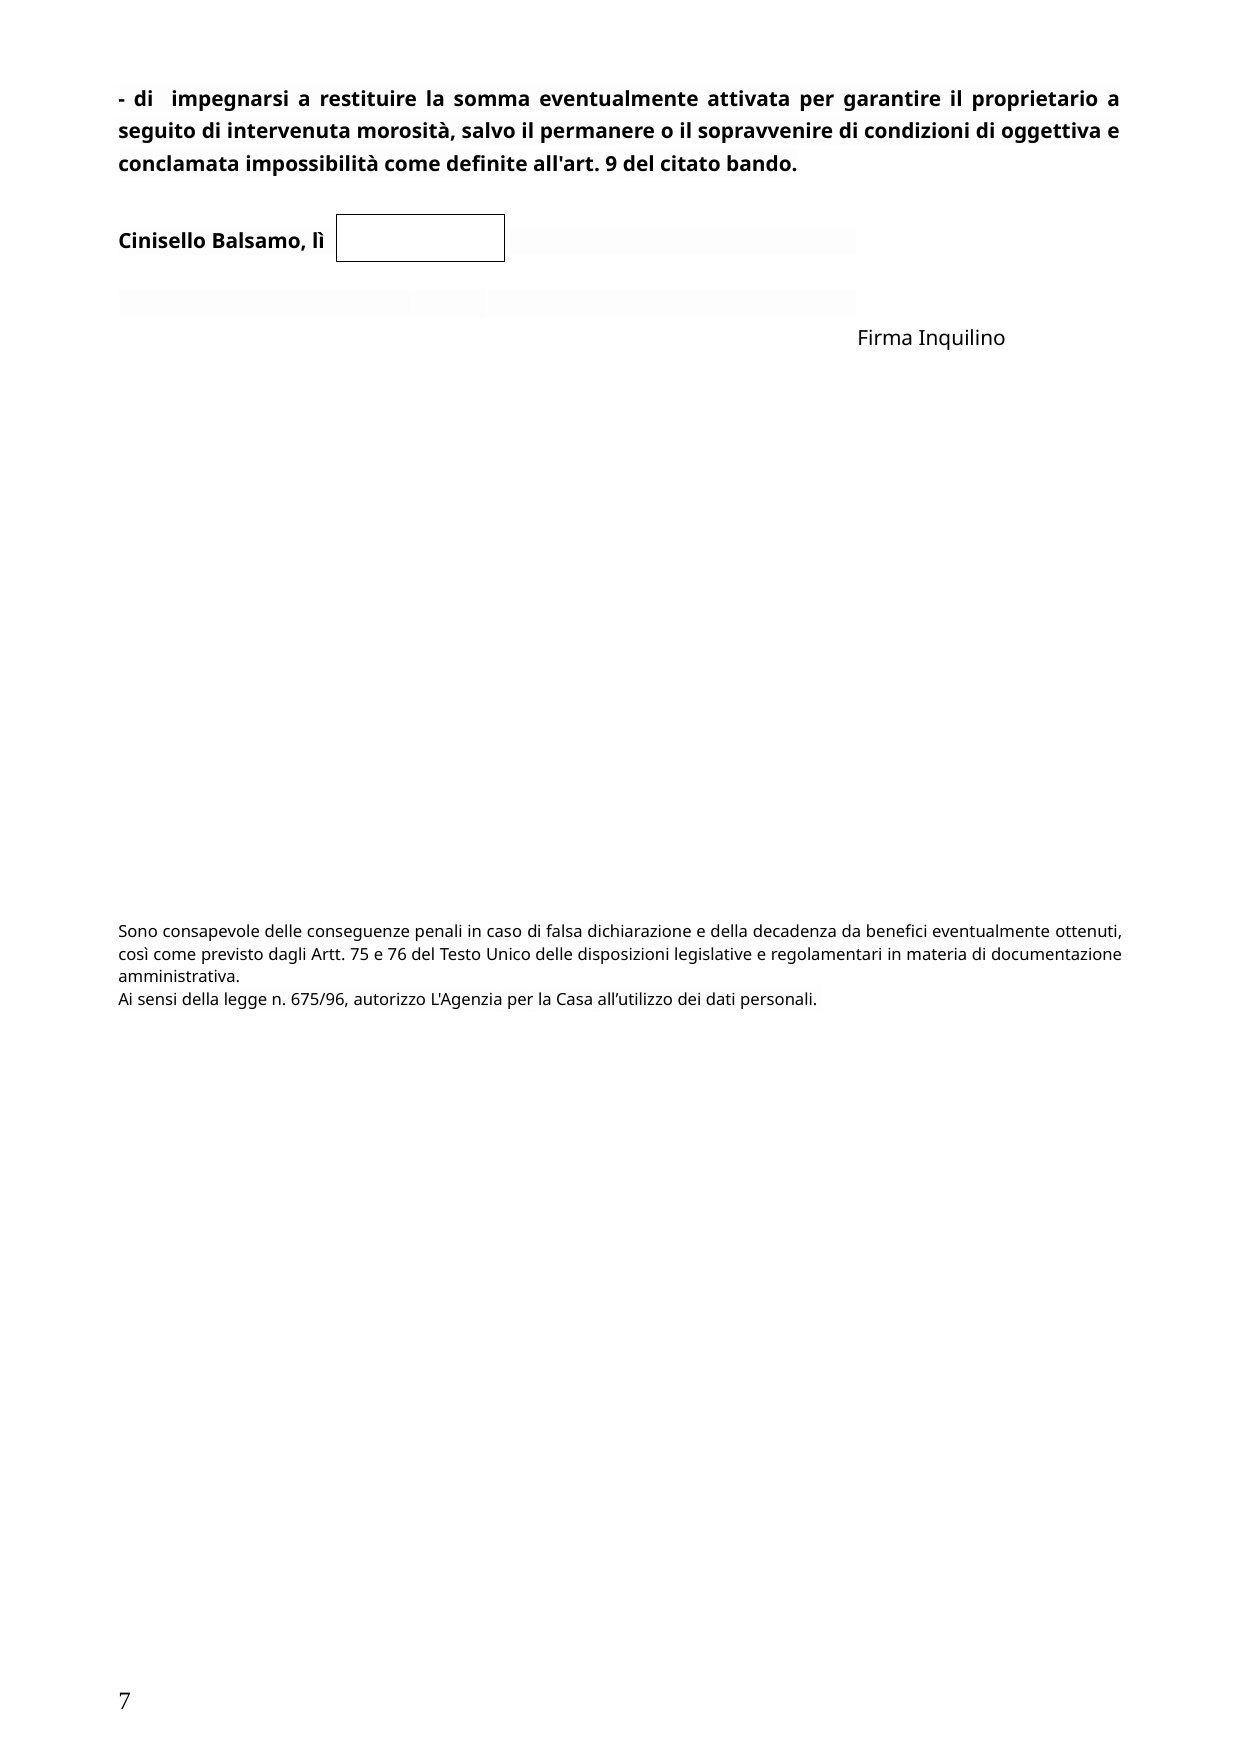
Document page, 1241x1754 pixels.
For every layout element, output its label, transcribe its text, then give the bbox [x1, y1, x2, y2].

table_cell [741, 358, 1121, 397]
table_header Firma Inquilino [741, 318, 1121, 357]
text Sono consapevole delle conseguenze penali in caso di falsa dichiarazione e della decadenza da benefici eventualmente ottenuti, così come previsto dagli Artt. 75 e 76 del Testo Unico delle disposizioni legislative e regolamentari in materia di documentazione amministrativa. [118, 920, 1122, 988]
text [505, 214, 1155, 261]
text - di impegnarsi a restituire la somma eventualmente attivata per garantire il proprietario a seguito di intervenuta morosità, salvo il permanere o il sopravvenire di condizioni di oggettiva e conclamata impossibilità come definite all'art. 9 del citato bando. [118, 84, 1121, 177]
text Ai sensi della legge n. 675/96, autorizzo L'Agenzia per la Casa all’utilizzo dei dati personali. [118, 988, 1155, 1011]
text Cinisello Balsamo, lì [118, 214, 336, 261]
